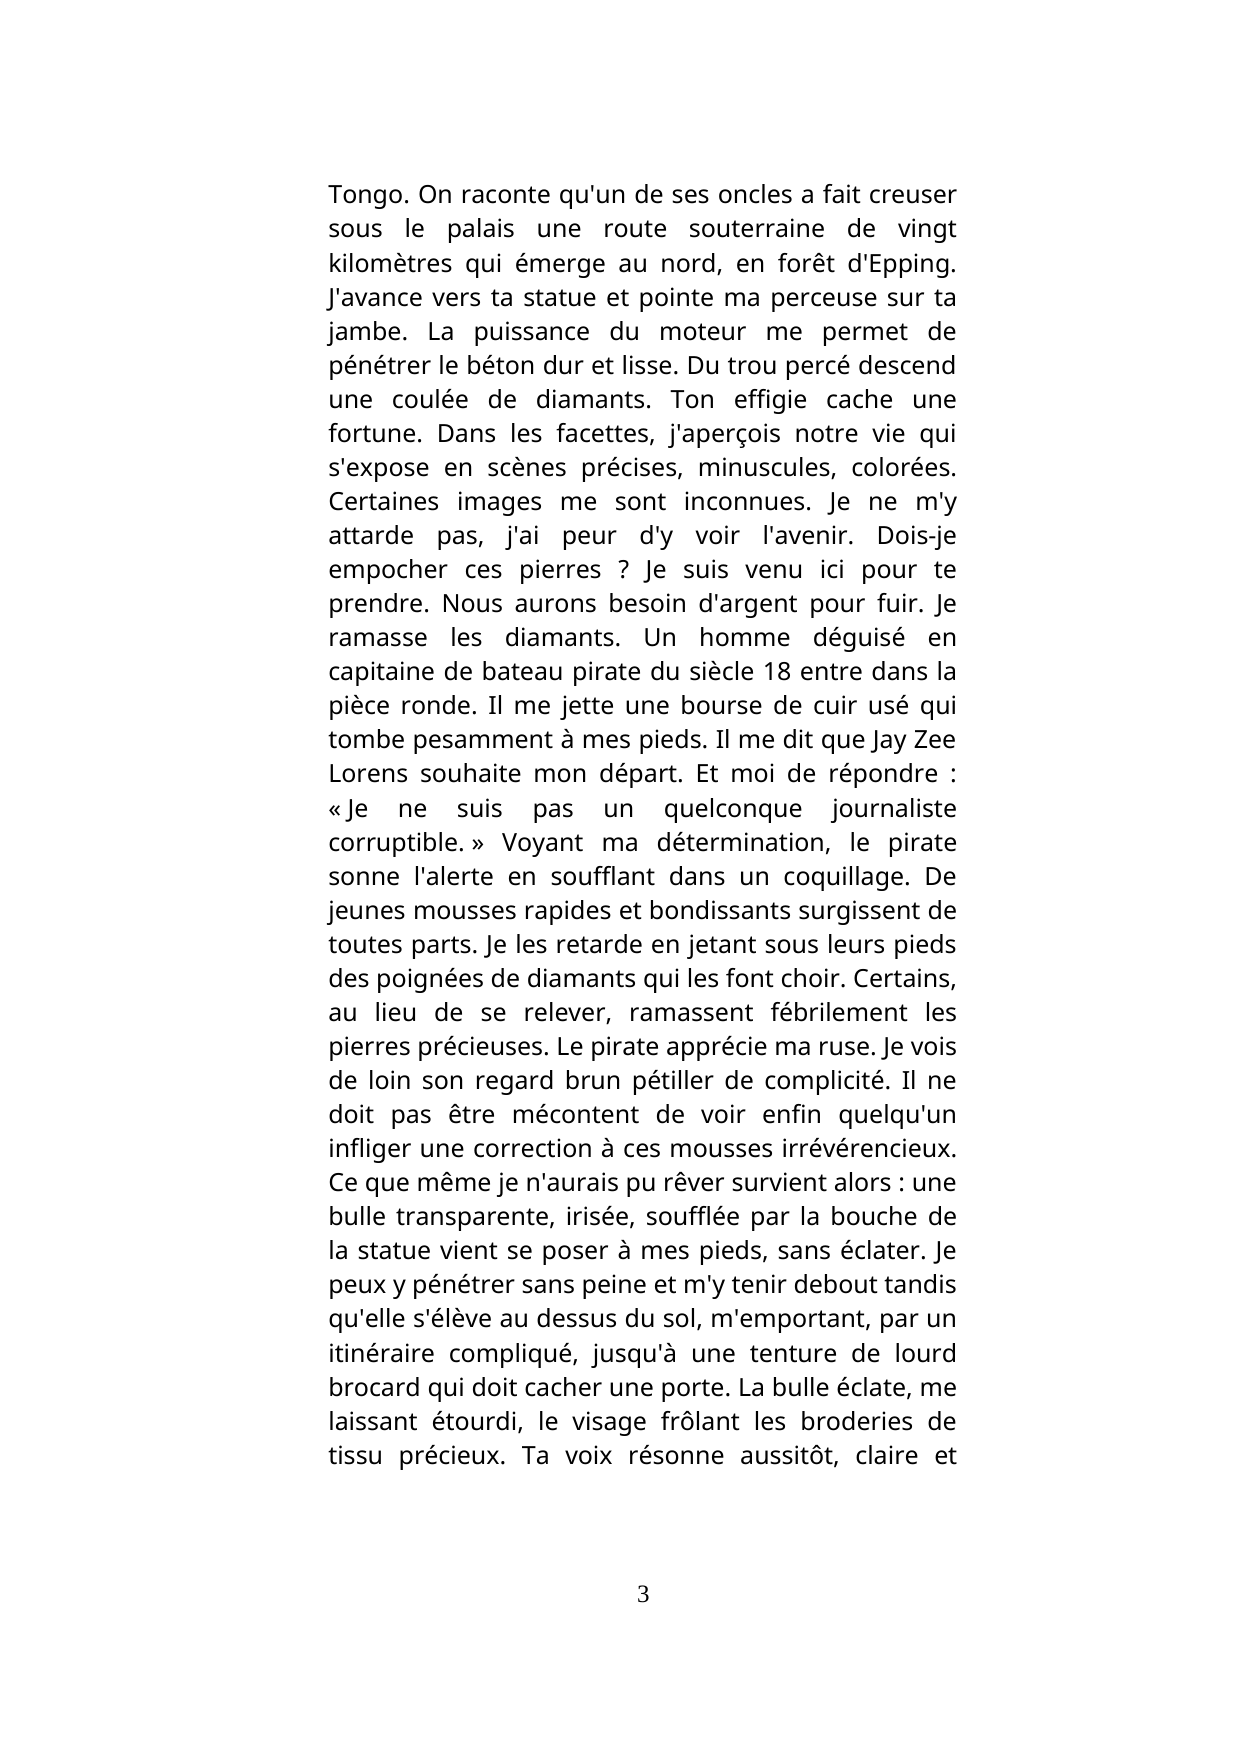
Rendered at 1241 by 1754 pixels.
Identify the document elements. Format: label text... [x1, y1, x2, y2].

text Tongo. On raconte qu'un de ses oncles a fait creuser sous le palais une route souterraine de vingt kilomètres qui émerge au nord, en forêt d'Epping. J'avance vers ta statue et pointe ma perceuse sur ta jambe. La puissance du moteur me permet de pénétrer le béton dur et lisse. Du trou percé descend une coulée de diamants. Ton effigie cache une fortune. Dans les facettes, j'aperçois notre vie qui s'expose en scènes précises, minuscules, colorées. Certaines images me sont inconnues. Je ne m'y attarde pas, j'ai peur d'y voir l'avenir. Dois-je empocher ces pierres ? Je suis venu ici pour te prendre. Nous aurons besoin d'argent pour fuir. Je ramasse les diamants. Un homme déguisé en capitaine de bateau pirate du siècle 18 entre dans la pièce ronde. Il me jette une bourse de cuir usé qui tombe pesamment à mes pieds. Il me dit que Jay Zee Lorens souhaite mon départ. Et moi de répondre : « Je ne suis pas un quelconque journaliste corruptible. » Voyant ma détermination, le pirate sonne l'alerte en soufflant dans un coquillage. De jeunes mousses rapides et bondissants surgissent de toutes parts. Je les retarde en jetant sous leurs pieds des poignées de diamants qui les font choir. Certains, au lieu de se relever, ramassent fébrilement les pierres précieuses. Le pirate apprécie ma ruse. Je vois de loin son regard brun pétiller de complicité. Il ne doit pas être mécontent de voir enfin quelqu'un infliger une correction à ces mousses irrévérencieux. Ce que même je n'aurais pu rêver survient alors : une bulle transparente, irisée, soufflée par la bouche de la statue vient se poser à mes pieds, sans éclater. Je peux y pénétrer sans peine et m'y tenir debout tandis qu'elle s'élève au dessus du sol, m'emportant, par un itinéraire compliqué, jusqu'à une tenture de lourd brocard qui doit cacher une porte. La bulle éclate, me laissant étourdi, le visage frôlant les broderies de tissu précieux. Ta voix résonne aussitôt, claire et [328, 177, 958, 1471]
